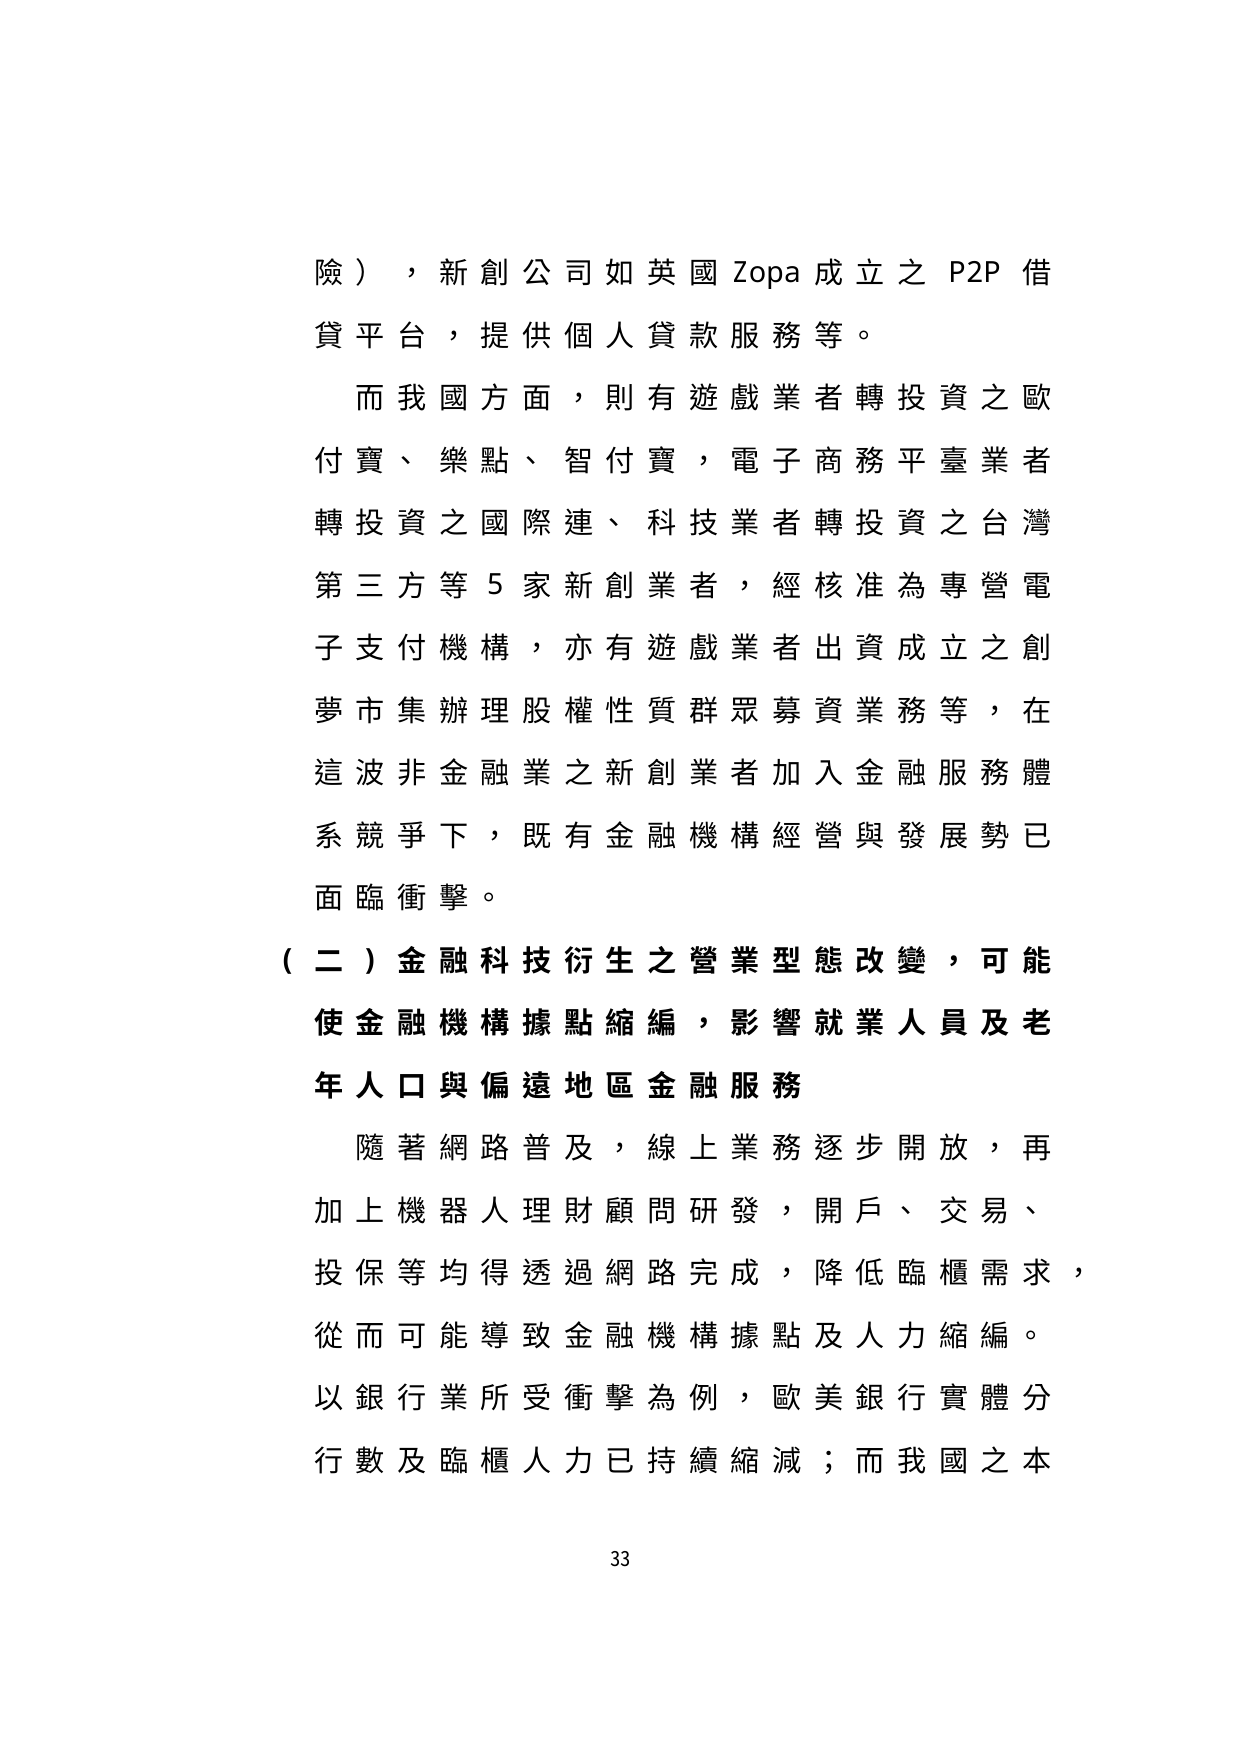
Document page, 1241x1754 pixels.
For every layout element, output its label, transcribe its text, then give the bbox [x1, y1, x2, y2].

text 險），新創公司如英國Zopa成立之P2P借貸平台，提供個人貸款服務等。 [271, 229, 1058, 354]
text 隨著網路普及，線上業務逐步開放，再加上機器人理財顧問研發，開戶、交易、投保等均得透過網路完成，降低臨櫃需求，從而可能導致金融機構據點及人力縮編。以銀行業所受衝擊為例，歐美銀行實體分行數及臨櫃人力已持續縮減；而我國之本國及外商銀行基於降低營運成本及金融科技發展之資金需求，已陸續裁撤分行，其中104年申請裁撤分行包括合庫26家分行、渣打銀7家、匯豐銀行2家，且花旗銀行和匯豐銀行105年公告，自3月起將各自裁撤旗下4家分行。且投信投顧業者方面，可能因基富通證券公司規劃建置單一基金網路銷售平台而影響銷售通路，另其他保險、證券、期貨等金融機構亦可能因線上交易活絡，而減少分支機構之設立。故此，除衝擊金融從業人員就業機會外，不無可能影響不擅使用行動裝置與網路而須仰賴實體服務之老年人口或偏遠地區。 [271, 1104, 1058, 1479]
text 而我國方面，則有遊戲業者轉投資之歐付寶、樂點、智付寶，電子商務平臺業者轉投資之國際連、科技業者轉投資之台灣第三方等5家新創業者，經核准為專營電子支付機構，亦有遊戲業者出資成立之創夢市集辦理股權性質群眾募資業務等，在這波非金融業之新創業者加入金融服務體系競爭下，既有金融機構經營與發展勢已面臨衝擊。 [271, 354, 1058, 917]
text (二)金融科技衍生之營業型態改變，可能使金融機構據點縮編，影響就業人員及老年人口與偏遠地區金融服務 [242, 917, 1058, 1104]
